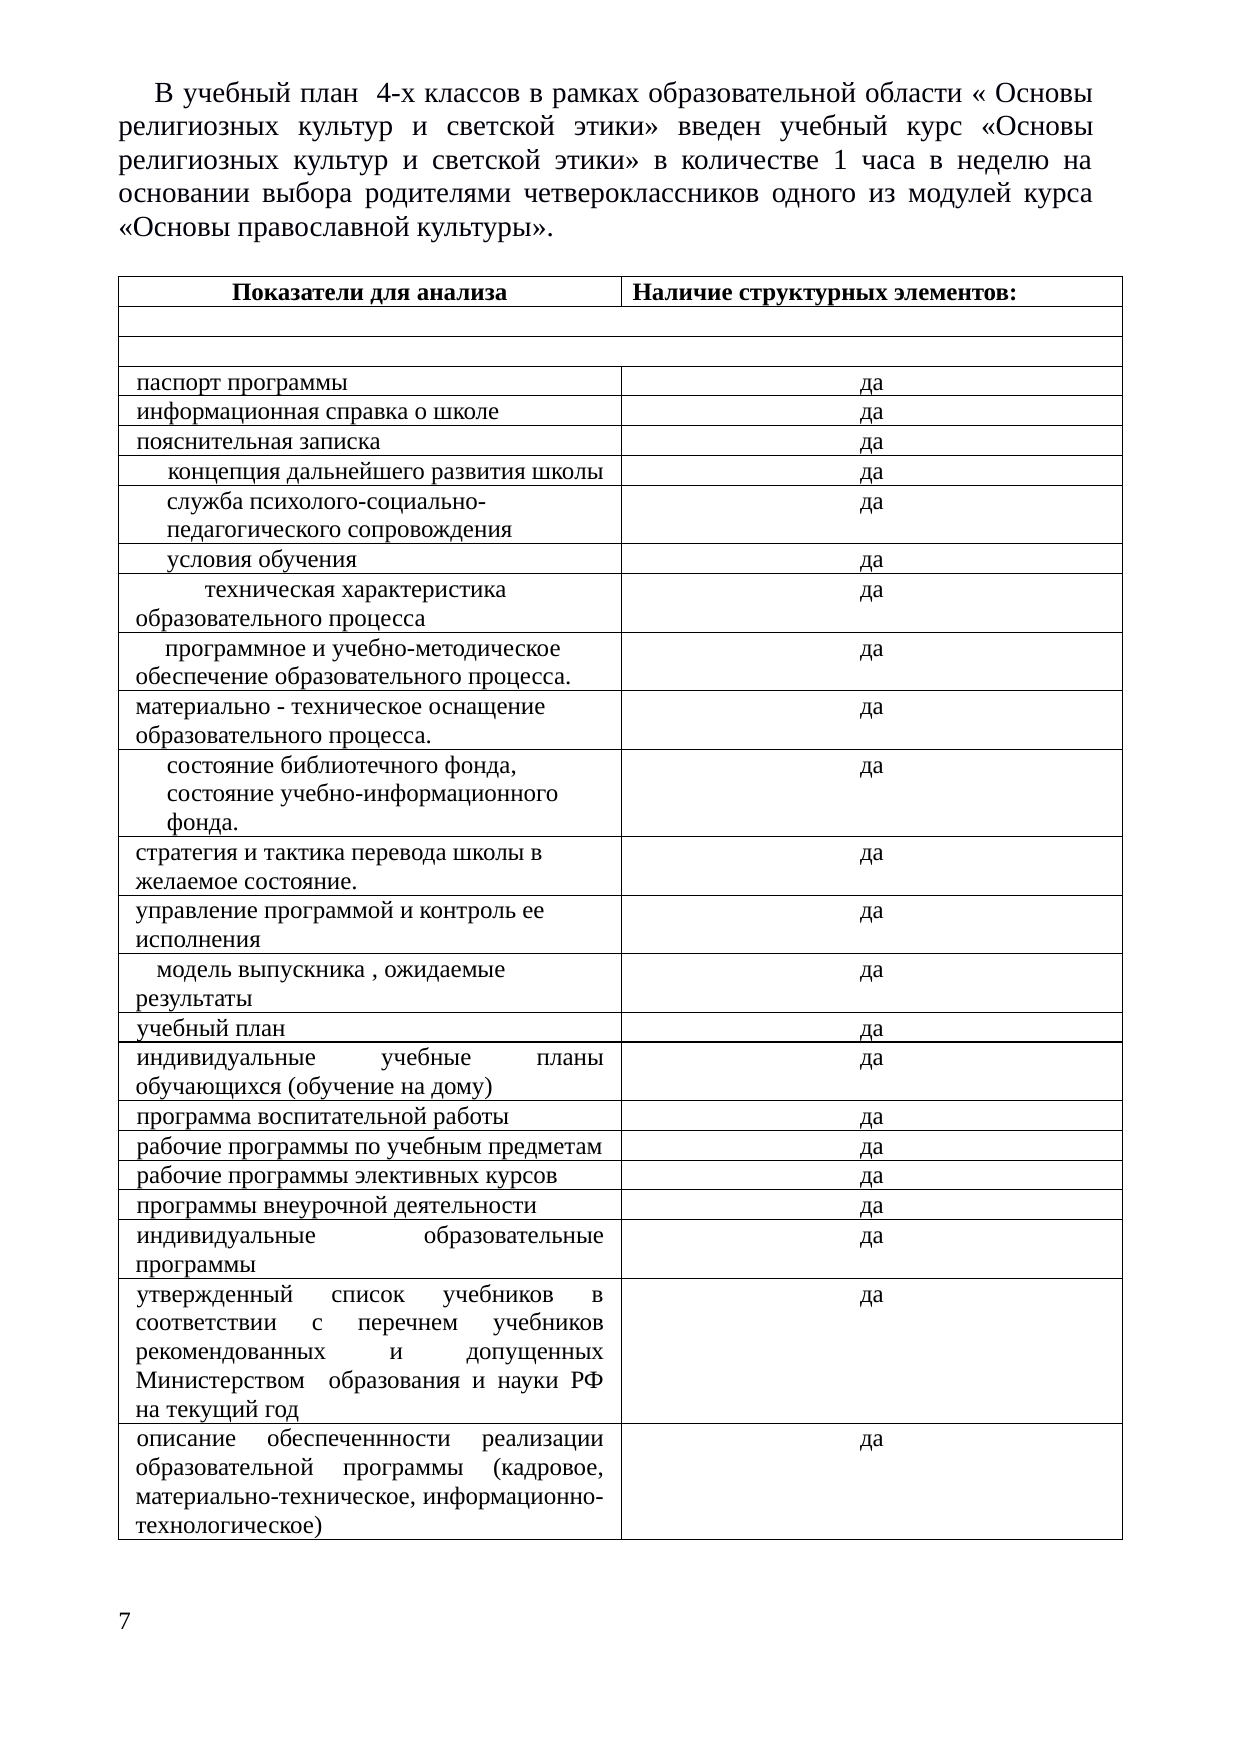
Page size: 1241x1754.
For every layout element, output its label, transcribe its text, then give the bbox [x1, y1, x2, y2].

table_cell да [622, 1131, 1122, 1159]
table_cell стратегия и тактика перевода школы в желаемое состояние. [119, 837, 621, 894]
table_cell да [622, 1101, 1122, 1130]
table_cell информационная справка о школе [119, 396, 621, 425]
table_header Показатели для анализа [119, 277, 621, 306]
table_cell да [622, 633, 1122, 690]
table_cell да [622, 954, 1122, 1012]
text В учебный план 4-х классов в рамках образовательной области « Основы религиозных культур и светской этики» введен учебный курс «Основы религиозных культур и светской этики» в количестве 1 часа в неделю на основании выбора родителями четвероклассников одного из модулей курса «Основы православной культуры». [118, 75, 1094, 243]
table_cell да [622, 396, 1122, 425]
table_cell программы внеурочной деятельности [119, 1190, 621, 1219]
table_cell да [622, 1043, 1122, 1100]
table_cell да [622, 456, 1122, 485]
table_cell да [622, 1220, 1122, 1278]
table_cell да [622, 1161, 1122, 1189]
table_cell да [622, 486, 1122, 543]
table_cell учебный план [119, 1013, 621, 1041]
table_cell концепция дальнейшего развития школы [119, 456, 621, 485]
table_cell условия обучения [119, 544, 621, 573]
table_cell утвержденный список учебников в соответствии с перечнем учебников рекомендованных и допущенных Министерством образования и науки РФ на текущий год [119, 1279, 621, 1422]
table_cell материально - техническое оснащение образовательного процесса. [119, 691, 621, 749]
table_cell да [622, 837, 1122, 894]
table_cell да [622, 367, 1122, 395]
table_cell да [622, 426, 1122, 455]
table_cell индивидуальные образовательные программы [119, 1220, 621, 1278]
table_cell модель выпускника , ожидаемые результаты [119, 954, 621, 1012]
table_cell паспорт программы [119, 367, 621, 395]
table_cell да [622, 544, 1122, 573]
table_cell да [622, 1013, 1122, 1041]
table_cell управление программой и контроль ее исполнения [119, 896, 621, 953]
table_header Наличие структурных элементов: [622, 277, 1122, 306]
table_cell индивидуальные учебные планы обучающихся (обучение на дому) [119, 1043, 621, 1100]
table_cell описание обеспеченнности реализации образовательной программы (кадровое, материально-техническое, информационно-технологическое) [119, 1424, 621, 1538]
table_cell техническая характеристика образовательного процесса [119, 574, 621, 632]
table_cell да [622, 1190, 1122, 1219]
table_cell да [622, 750, 1122, 836]
table_cell пояснительная записка [119, 426, 621, 455]
table_cell служба психолого-социально- педагогического сопровождения [119, 486, 621, 543]
table_cell программное и учебно-методическое обеспечение образовательного процесса. [119, 633, 621, 690]
table_cell [119, 307, 1122, 336]
table_cell состояние библиотечного фонда, состояние учебно-информационного фонда. [119, 750, 621, 836]
table_cell да [622, 574, 1122, 632]
table_cell программа воспитательной работы [119, 1101, 621, 1130]
table_cell да [622, 896, 1122, 953]
table_cell [119, 337, 1122, 366]
table_cell рабочие программы по учебным предметам [119, 1131, 621, 1159]
table_cell да [622, 1279, 1122, 1422]
table_cell да [622, 691, 1122, 749]
table_cell рабочие программы элективных курсов [119, 1161, 621, 1189]
table_cell да [622, 1424, 1122, 1538]
